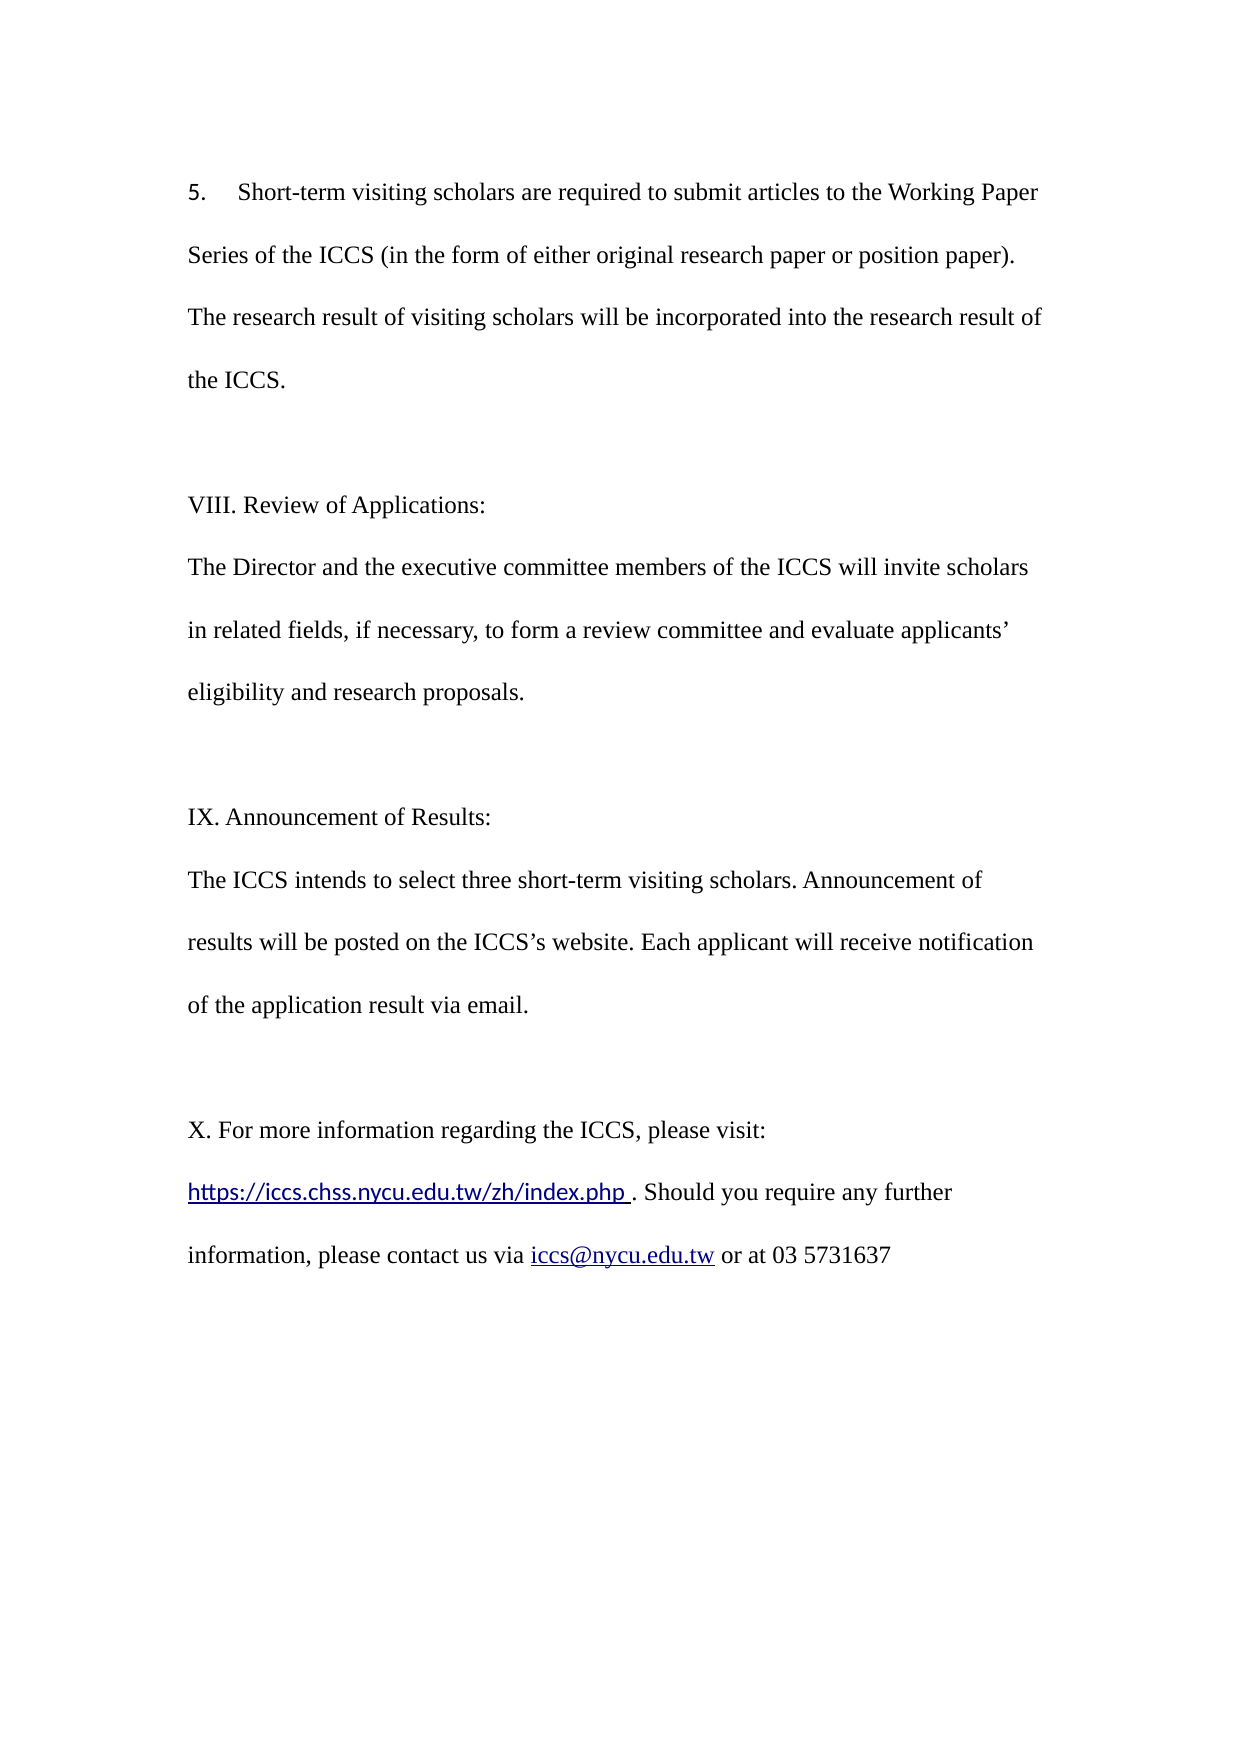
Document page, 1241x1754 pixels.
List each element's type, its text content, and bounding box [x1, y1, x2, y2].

text VIII. Review of Applications: [187, 462, 1053, 525]
text IX. Announcement of Results: [187, 775, 1053, 837]
text The ICCS intends to select three short-term visiting scholars. Announcement of results will be posted on the ICCS’s website. Each applicant will receive notification of the application result via email. [187, 837, 1053, 1025]
list Short-term visiting scholars are required to submit articles to the Working Paper Series of the ICCS (in the form of either original research paper or position paper). The research result of visiting scholars will be incorporated into the research result of the ICCS. [187, 150, 1053, 400]
text X. For more information regarding the ICCS, please visit: https://iccs.chss.nycu.edu.tw/zh/index.php . Should you require any further information, please contact us via iccs@nycu.edu.tw or at 03 5731637 [187, 1087, 1053, 1275]
text The Director and the executive committee members of the ICCS will invite scholars in related fields, if necessary, to form a review committee and evaluate applicants’ eligibility and research proposals. [187, 525, 1053, 712]
